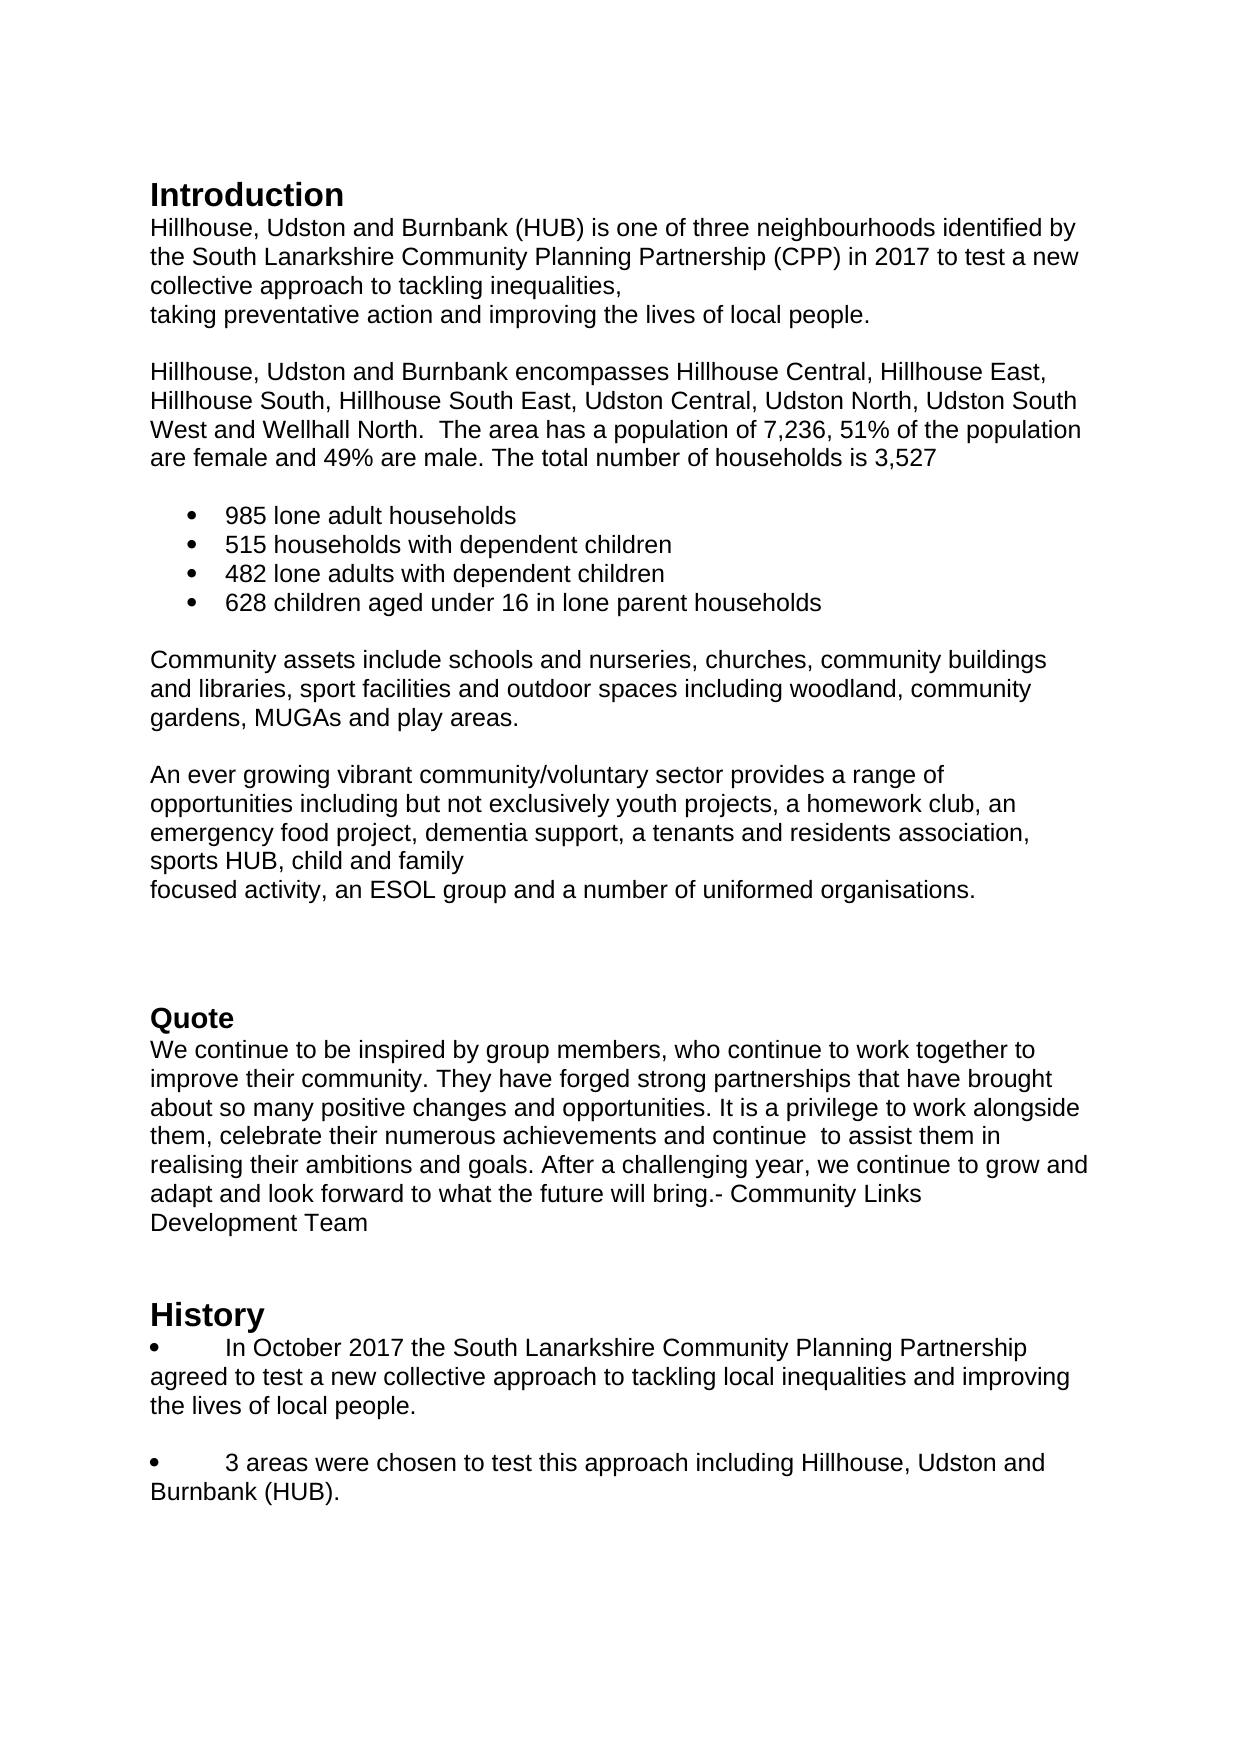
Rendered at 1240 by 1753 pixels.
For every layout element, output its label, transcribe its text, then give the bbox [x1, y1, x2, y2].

subtitle History [150, 1295, 1089, 1333]
text taking preventative action and improving the lives of local people. [150, 300, 1089, 328]
list 3 areas were chosen to test this approach including Hillhouse, Udston and Burnbank (HUB). [150, 1448, 1089, 1535]
subtitle Quote [150, 1001, 1089, 1035]
text An ever growing vibrant community/voluntary sector provides a range of opportunities including but not exclusively youth projects, a homework club, an emergency food project, dementia support, a tenants and residents association, sports HUB, child and family [150, 760, 1089, 875]
text focused activity, an ESOL group and a number of uniformed organisations. [150, 875, 1089, 904]
list 628 children aged under 16 in lone parent households [187, 587, 1089, 616]
text Development Team [150, 1207, 1089, 1236]
list In October 2017 the South Lanarkshire Community Planning Partnership agreed to test a new collective approach to tackling local inequalities and improving the lives of local people. [150, 1333, 1089, 1419]
text Hillhouse, Udston and Burnbank encompasses Hillhouse Central, Hillhouse East, Hillhouse South, Hillhouse South East, Udston Central, Udston North, Udston South West and Wellhall North. The area has a population of 7,236, 51% of the population are female and 49% are male. The total number of households is 3,527 [150, 357, 1089, 472]
list 985 lone adult households [187, 501, 1089, 530]
text We continue to be inspired by group members, who continue to work together to improve their community. They have forged strong partnerships that have brought about so many positive changes and opportunities. It is a privilege to work alongside them, celebrate their numerous achievements and continue to assist them in realising their ambitions and goals. After a challenging year, we continue to grow and adapt and look forward to what the future will bring.- Community Links [150, 1035, 1089, 1207]
text Hillhouse, Udston and Burnbank (HUB) is one of three neighbourhoods identified by the South Lanarkshire Community Planning Partnership (CPP) in 2017 to test a new collective approach to tackling inequalities, [150, 213, 1089, 300]
list 482 lone adults with dependent children [187, 559, 1089, 587]
subtitle Introduction [150, 175, 1089, 213]
text Community assets include schools and nurseries, churches, community buildings and libraries, sport facilities and outdoor spaces including woodland, community gardens, MUGAs and play areas. [150, 645, 1089, 731]
list 515 households with dependent children [187, 530, 1089, 559]
